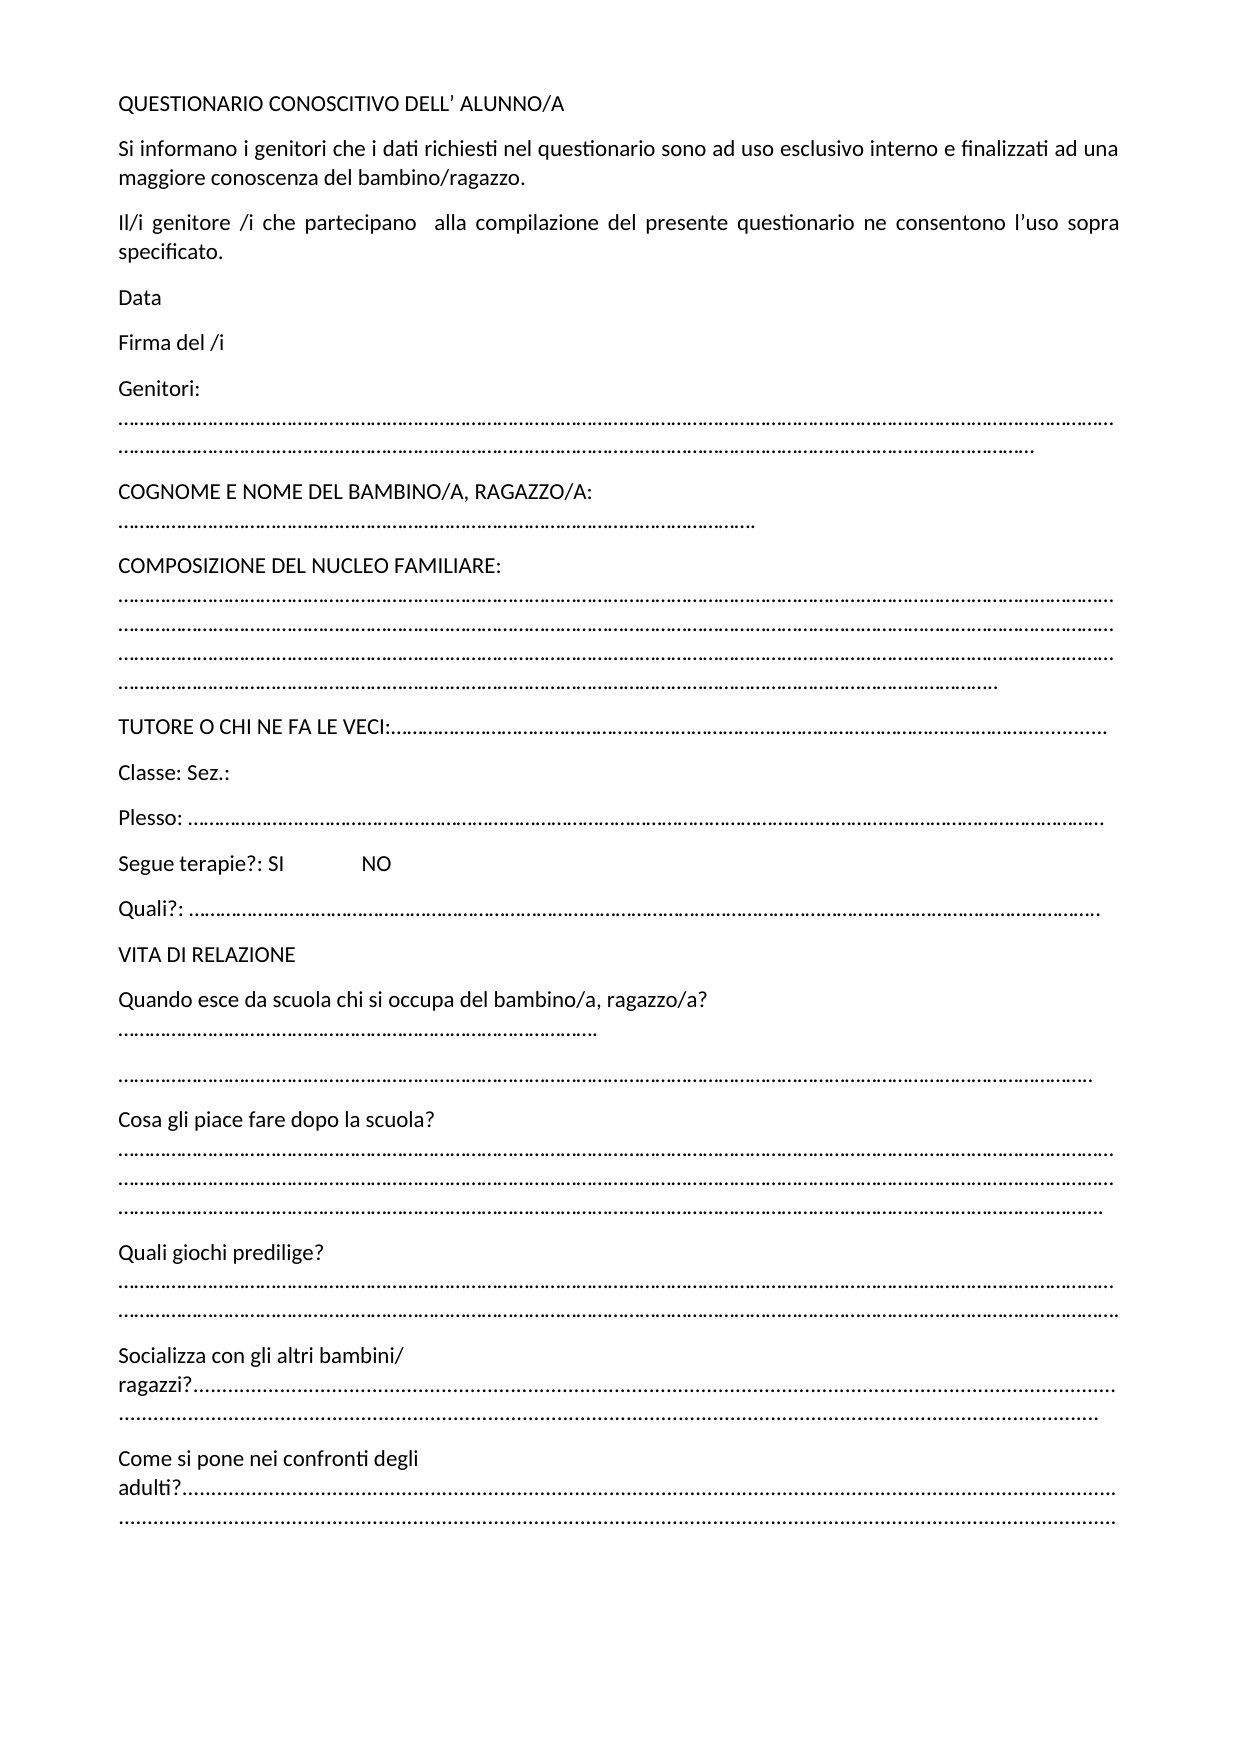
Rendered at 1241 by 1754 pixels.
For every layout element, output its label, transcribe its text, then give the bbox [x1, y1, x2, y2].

text QUESTIONARIO CONOSCITIVO DELL’ ALUNNO/A [118, 89, 1122, 117]
text Socializza con gli altri bambini/ ragazzi?.......................................................................................................................................................................................................................................................................................................................................... [118, 1341, 1122, 1427]
text Si informano i genitori che i dati richiesti nel questionario sono ad uso esclusivo interno e finalizzati ad una maggiore conoscenza del bambino/ragazzo. [118, 134, 1122, 191]
text ………………………………………………………………………………………………………………………………………………………………….. [118, 1060, 1122, 1088]
text Data [118, 283, 1122, 311]
text Quali?: ……………………………………………………………………………………………………………………………………………………….. [118, 894, 1122, 923]
text TUTORE O CHI NE FA LE VECI:……………………………………………………………………………………………………………............ [118, 712, 1122, 741]
text Quali giochi predilige? ………………………………………………………………………………………………………………………………………………………………………………………………………………………………………………………………………………………………………………………………………………. [118, 1238, 1122, 1323]
text COGNOME E NOME DEL BAMBINO/A, RAGAZZO/A: …………………………………………………………………………………………………………. [118, 477, 1122, 534]
text Cosa gli piace fare dopo la scuola? ……………………………………………………………………………………………………………………………………………………………………………………………………………………………………………………………………………………………………………………………………………………………………………………………………………………………………………………………………………………………………………………. [118, 1106, 1122, 1220]
text Segue terapie?: SI NO [118, 849, 1122, 877]
text Come si pone nei confronti degli adulti?............................................................................................................................................................................................................................................................................................................................................... [118, 1444, 1122, 1530]
text Classe: Sez.: [118, 758, 1122, 786]
text Il/i genitore /i che partecipano alla compilazione del presente questionario ne consentono l’uso sopra specificato. [118, 208, 1122, 265]
text COMPOSIZIONE DEL NUCLEO FAMILIARE:………………………………………………………………………………………………………………………………………………………………………………………………………………………………………………………………………………………………………………………………………………………………………………………………………………………………………………………………………………………………………………………………………………………………………………………………………………………………………………………………………….. [118, 552, 1122, 695]
text Genitori:………………………………………………………………………………………………………………………………………………………………………………………………………………………………………………………………………………………………………………………………… [118, 374, 1122, 460]
text VITA DI RELAZIONE [118, 940, 1122, 968]
text Firma del /i [118, 328, 1122, 356]
text Quando esce da scuola chi si occupa del bambino/a, ragazzo/a? ………………………………………………………………………………. [118, 986, 1122, 1042]
text Plesso: ………………………………………………………………………………………………………………………………………………………… [118, 803, 1122, 832]
